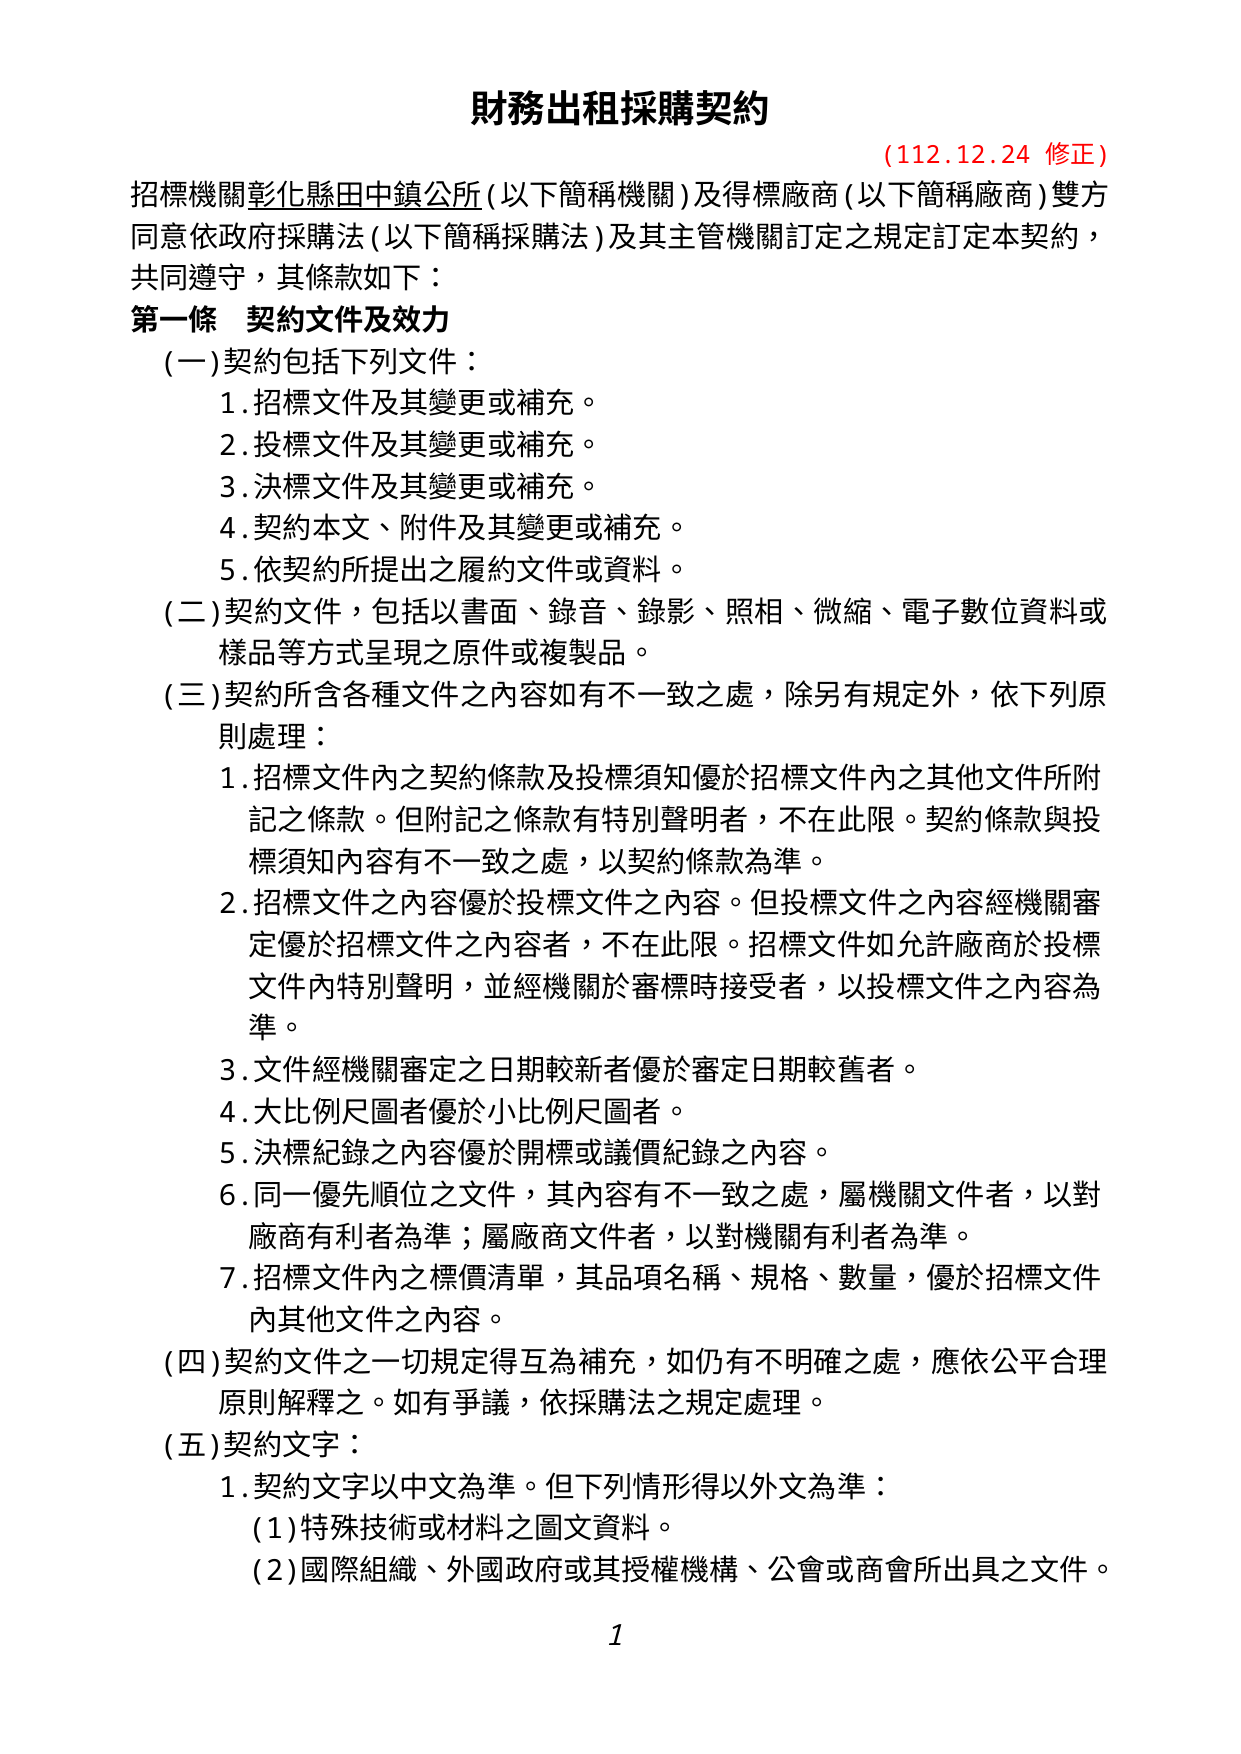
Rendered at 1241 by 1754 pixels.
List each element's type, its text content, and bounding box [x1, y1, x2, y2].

text 3.決標文件及其變更或補充。 [218, 464, 1110, 505]
text 2.投標文件及其變更或補充。 [218, 422, 1110, 464]
text 招標機關彰化縣田中鎮公所(以下簡稱機關)及得標廠商(以下簡稱廠商)雙方同意依政府採購法(以下簡稱採購法)及其主管機關訂定之規定訂定本契約，共同遵守，其條款如下： [130, 172, 1110, 297]
text (四)契約文件之一切規定得互為補充，如仍有不明確之處，應依公平合理原則解釋之。如有爭議，依採購法之規定處理。 [159, 1339, 1110, 1422]
text (112.12.24 修正) [130, 130, 1110, 172]
text (二)契約文件，包括以書面、錄音、錄影、照相、微縮、電子數位資料或樣品等方式呈現之原件或複製品。 [159, 589, 1110, 672]
text 6.同一優先順位之文件，其內容有不一致之處，屬機關文件者，以對廠商有利者為準；屬廠商文件者，以對機關有利者為準。 [218, 1172, 1104, 1255]
text 2.招標文件之內容優於投標文件之內容。但投標文件之內容經機關審定優於招標文件之內容者，不在此限。招標文件如允許廠商於投標文件內特別聲明，並經機關於審標時接受者，以投標文件之內容為準。 [218, 880, 1104, 1047]
text 1.契約文字以中文為準。但下列情形得以外文為準： [218, 1464, 1104, 1505]
text (三)契約所含各種文件之內容如有不一致之處，除另有規定外，依下列原則處理： [159, 672, 1110, 755]
text 5.決標紀錄之內容優於開標或議價紀錄之內容。 [218, 1130, 1104, 1172]
text 3.文件經機關審定之日期較新者優於審定日期較舊者。 [218, 1047, 1104, 1089]
text 4.契約本文、附件及其變更或補充。 [218, 505, 1110, 547]
text (五)契約文字： [159, 1422, 1110, 1464]
text 第一條 契約文件及效力 [130, 297, 1110, 339]
text 7.招標文件內之標價清單，其品項名稱、規格、數量，優於招標文件內其他文件之內容。 [218, 1255, 1104, 1339]
text (2)國際組織、外國政府或其授權機構、公會或商會所出具之文件。 [248, 1547, 1110, 1589]
text 財務出租採購契約 [130, 89, 1110, 130]
text 1.招標文件內之契約條款及投標須知優於招標文件內之其他文件所附記之條款。但附記之條款有特別聲明者，不在此限。契約條款與投標須知內容有不一致之處，以契約條款為準。 [218, 755, 1104, 880]
text (1)特殊技術或材料之圖文資料。 [248, 1505, 1110, 1547]
text (一)契約包括下列文件： [159, 339, 1110, 380]
text 4.大比例尺圖者優於小比例尺圖者。 [218, 1089, 1104, 1130]
text 5.依契約所提出之履約文件或資料。 [218, 547, 1110, 589]
text 1.招標文件及其變更或補充。 [218, 380, 1110, 422]
